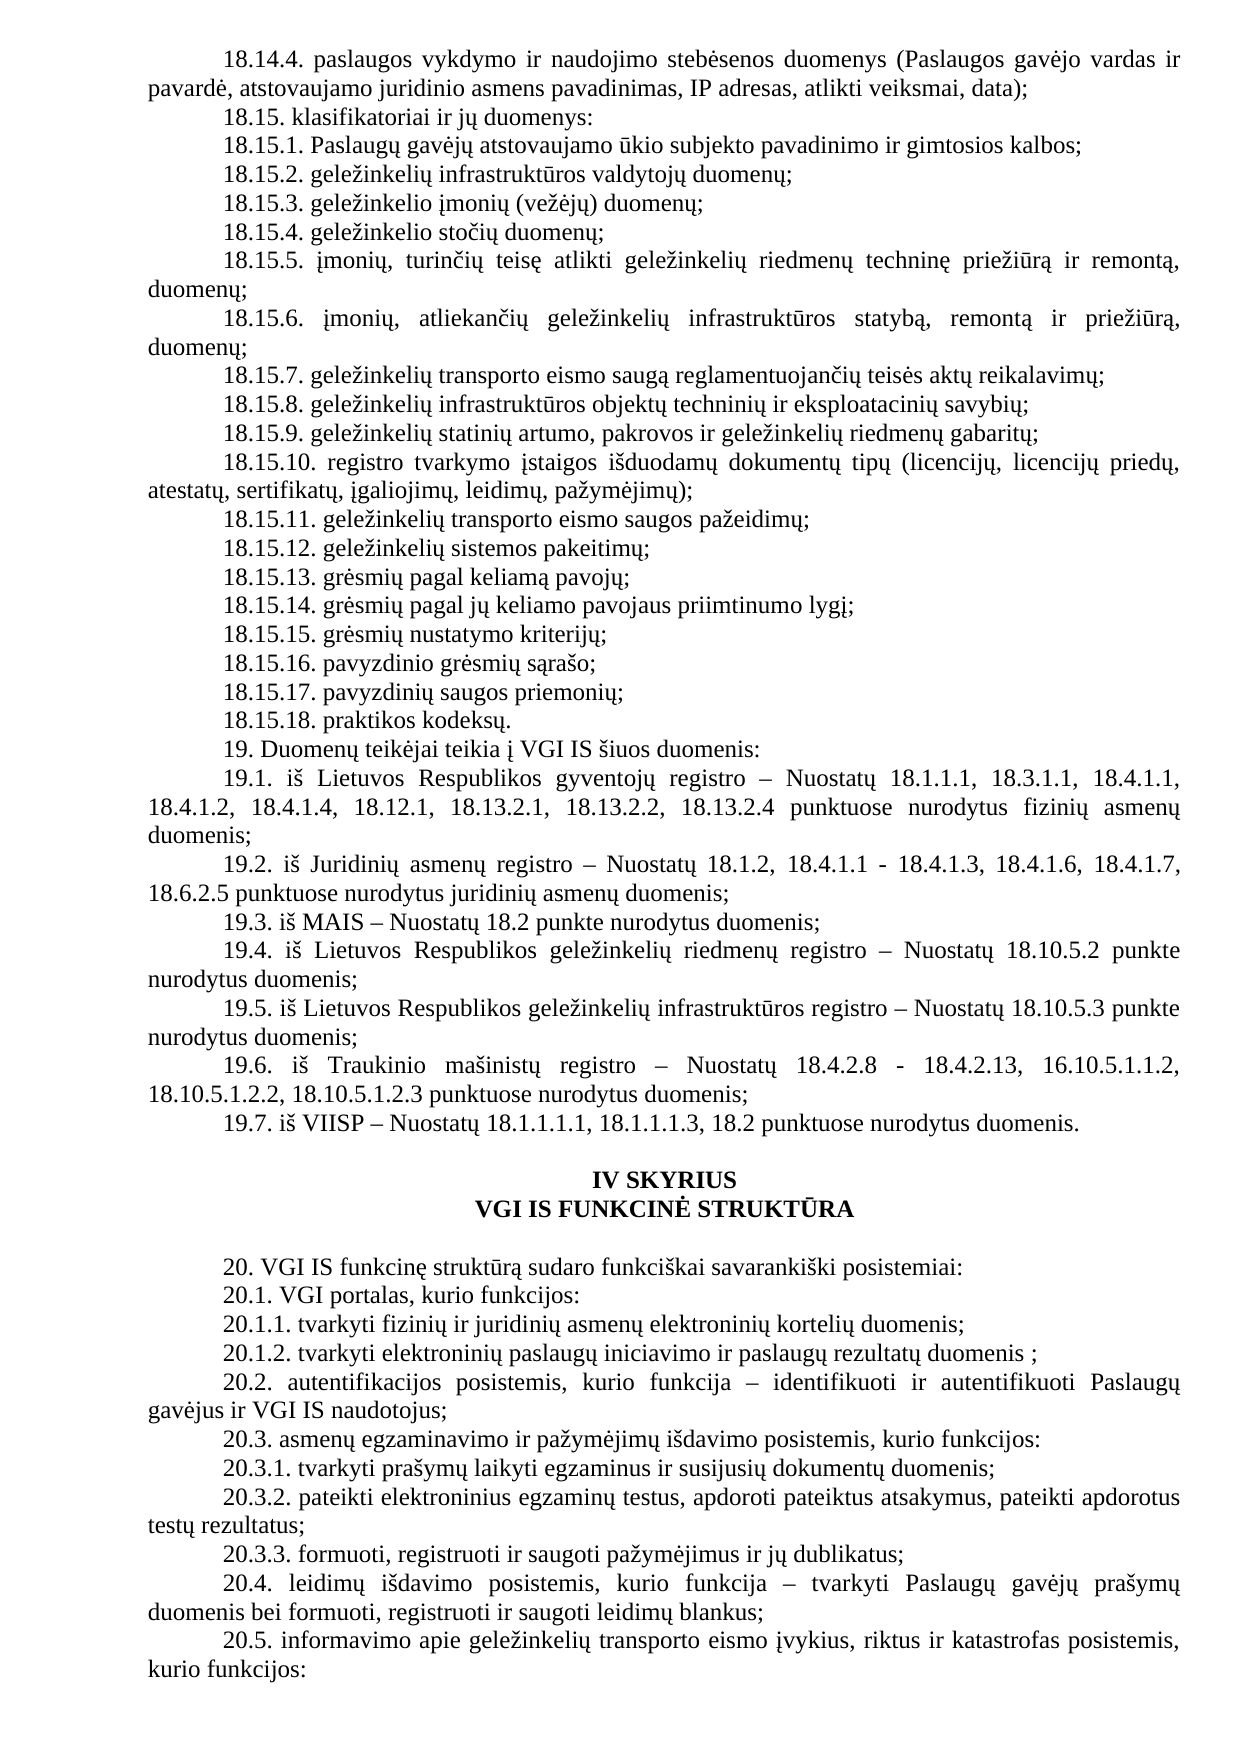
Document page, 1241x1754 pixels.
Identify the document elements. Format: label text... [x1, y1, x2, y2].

text IV skyrius [148, 1166, 1181, 1194]
text 18.15.8. geležinkelių infrastruktūros objektų techninių ir eksploatacinių savybių; [148, 389, 1181, 418]
text 18.15.9. geležinkelių statinių artumo, pakrovos ir geležinkelių riedmenų gabaritų; [148, 418, 1181, 447]
text 19.4. iš Lietuvos Respublikos geležinkelių riedmenų registro – Nuostatų 18.10.5.2 punkte nurodytus duomenis; [148, 936, 1181, 993]
text 18.15.14. grėsmių pagal jų keliamo pavojaus priimtinumo lygį; [148, 591, 1181, 619]
text 20.3.1. tvarkyti prašymų laikyti egzaminus ir susijusių dokumentų duomenis; [148, 1453, 1181, 1482]
text VGI IS FUNKCINĖ STRUKTŪRA [148, 1194, 1181, 1223]
text 18.15.7. geležinkelių transporto eismo saugą reglamentuojančių teisės aktų reikalavimų; [148, 361, 1181, 389]
text 18.15.11. geležinkelių transporto eismo saugos pažeidimų; [148, 504, 1181, 533]
text 20.1.1. tvarkyti fizinių ir juridinių asmenų elektroninių kortelių duomenis; [148, 1309, 1181, 1338]
text 19.1. iš Lietuvos Respublikos gyventojų registro – Nuostatų 18.1.1.1, 18.3.1.1, 18.4.1.1, 18.4.1.2, 18.4.1.4, 18.12.1, 18.13.2.1, 18.13.2.2, 18.13.2.4 punktuose nurodytus fizinių asmenų duomenis; [148, 763, 1181, 849]
text 18.15.2. geležinkelių infrastruktūros valdytojų duomenų; [148, 159, 1181, 188]
text 20.3.3. formuoti, registruoti ir saugoti pažymėjimus ir jų dublikatus; [148, 1539, 1181, 1568]
text 18.15.16. pavyzdinio grėsmių sąrašo; [148, 648, 1181, 677]
text 18.15.3. geležinkelio įmonių (vežėjų) duomenų; [148, 188, 1181, 217]
text 18.14.4. paslaugos vykdymo ir naudojimo stebėsenos duomenys (Paslaugos gavėjo vardas ir pavardė, atstovaujamo juridinio asmens pavadinimas, IP adresas, atlikti veiksmai, data); [148, 44, 1181, 102]
text 18.15.18. praktikos kodeksų. [148, 706, 1181, 734]
text 20.1. VGI portalas, kurio funkcijos: [148, 1281, 1181, 1309]
text 18.15.5. įmonių, turinčių teisę atlikti geležinkelių riedmenų techninę priežiūrą ir remontą, duomenų; [148, 246, 1181, 303]
text 18.15. klasifikatoriai ir jų duomenys: [148, 102, 1181, 131]
text 20.4. leidimų išdavimo posistemis, kurio funkcija – tvarkyti Paslaugų gavėjų prašymų duomenis bei formuoti, registruoti ir saugoti leidimų blankus; [148, 1568, 1181, 1626]
text 20. VGI IS funkcinę struktūrą sudaro funkciškai savarankiški posistemiai: [148, 1252, 1181, 1281]
text 20.5. informavimo apie geležinkelių transporto eismo įvykius, riktus ir katastrofas posistemis, kurio funkcijos: [148, 1626, 1181, 1683]
text 18.15.6. įmonių, atliekančių geležinkelių infrastruktūros statybą, remontą ir priežiūrą, duomenų; [148, 303, 1181, 361]
text 19.7. iš VIISP – Nuostatų 18.1.1.1.1, 18.1.1.1.3, 18.2 punktuose nurodytus duomenis. [148, 1108, 1181, 1137]
text 19.2. iš Juridinių asmenų registro – Nuostatų 18.1.2, 18.4.1.1 - 18.4.1.3, 18.4.1.6, 18.4.1.7, 18.6.2.5 punktuose nurodytus juridinių asmenų duomenis; [148, 849, 1181, 907]
text 18.15.15. grėsmių nustatymo kriterijų; [148, 619, 1181, 648]
text 20.3. asmenų egzaminavimo ir pažymėjimų išdavimo posistemis, kurio funkcijos: [148, 1424, 1181, 1453]
text 20.2. autentifikacijos posistemis, kurio funkcija – identifikuoti ir autentifikuoti Paslaugų gavėjus ir VGI IS naudotojus; [148, 1367, 1181, 1424]
text 19. Duomenų teikėjai teikia į VGI IS šiuos duomenis: [148, 734, 1181, 763]
text 20.1.2. tvarkyti elektroninių paslaugų iniciavimo ir paslaugų rezultatų duomenis ; [148, 1338, 1181, 1367]
text 18.15.12. geležinkelių sistemos pakeitimų; [148, 533, 1181, 562]
text 19.5. iš Lietuvos Respublikos geležinkelių infrastruktūros registro – Nuostatų 18.10.5.3 punkte nurodytus duomenis; [148, 993, 1181, 1051]
text 18.15.10. registro tvarkymo įstaigos išduodamų dokumentų tipų (licencijų, licencijų priedų, atestatų, sertifikatų, įgaliojimų, leidimų, pažymėjimų); [148, 447, 1181, 504]
text 18.15.4. geležinkelio stočių duomenų; [148, 217, 1181, 246]
text 18.15.17. pavyzdinių saugos priemonių; [148, 677, 1181, 706]
text 18.15.13. grėsmių pagal keliamą pavojų; [148, 562, 1181, 591]
text 20.3.2. pateikti elektroninius egzaminų testus, apdoroti pateiktus atsakymus, pateikti apdorotus testų rezultatus; [148, 1482, 1181, 1539]
text 19.6. iš Traukinio mašinistų registro – Nuostatų 18.4.2.8 - 18.4.2.13, 16.10.5.1.1.2, 18.10.5.1.2.2, 18.10.5.1.2.3 punktuose nurodytus duomenis; [148, 1051, 1181, 1108]
text 18.15.1. Paslaugų gavėjų atstovaujamo ūkio subjekto pavadinimo ir gimtosios kalbos; [148, 131, 1181, 159]
text 19.3. iš MAIS – Nuostatų 18.2 punkte nurodytus duomenis; [148, 907, 1181, 936]
